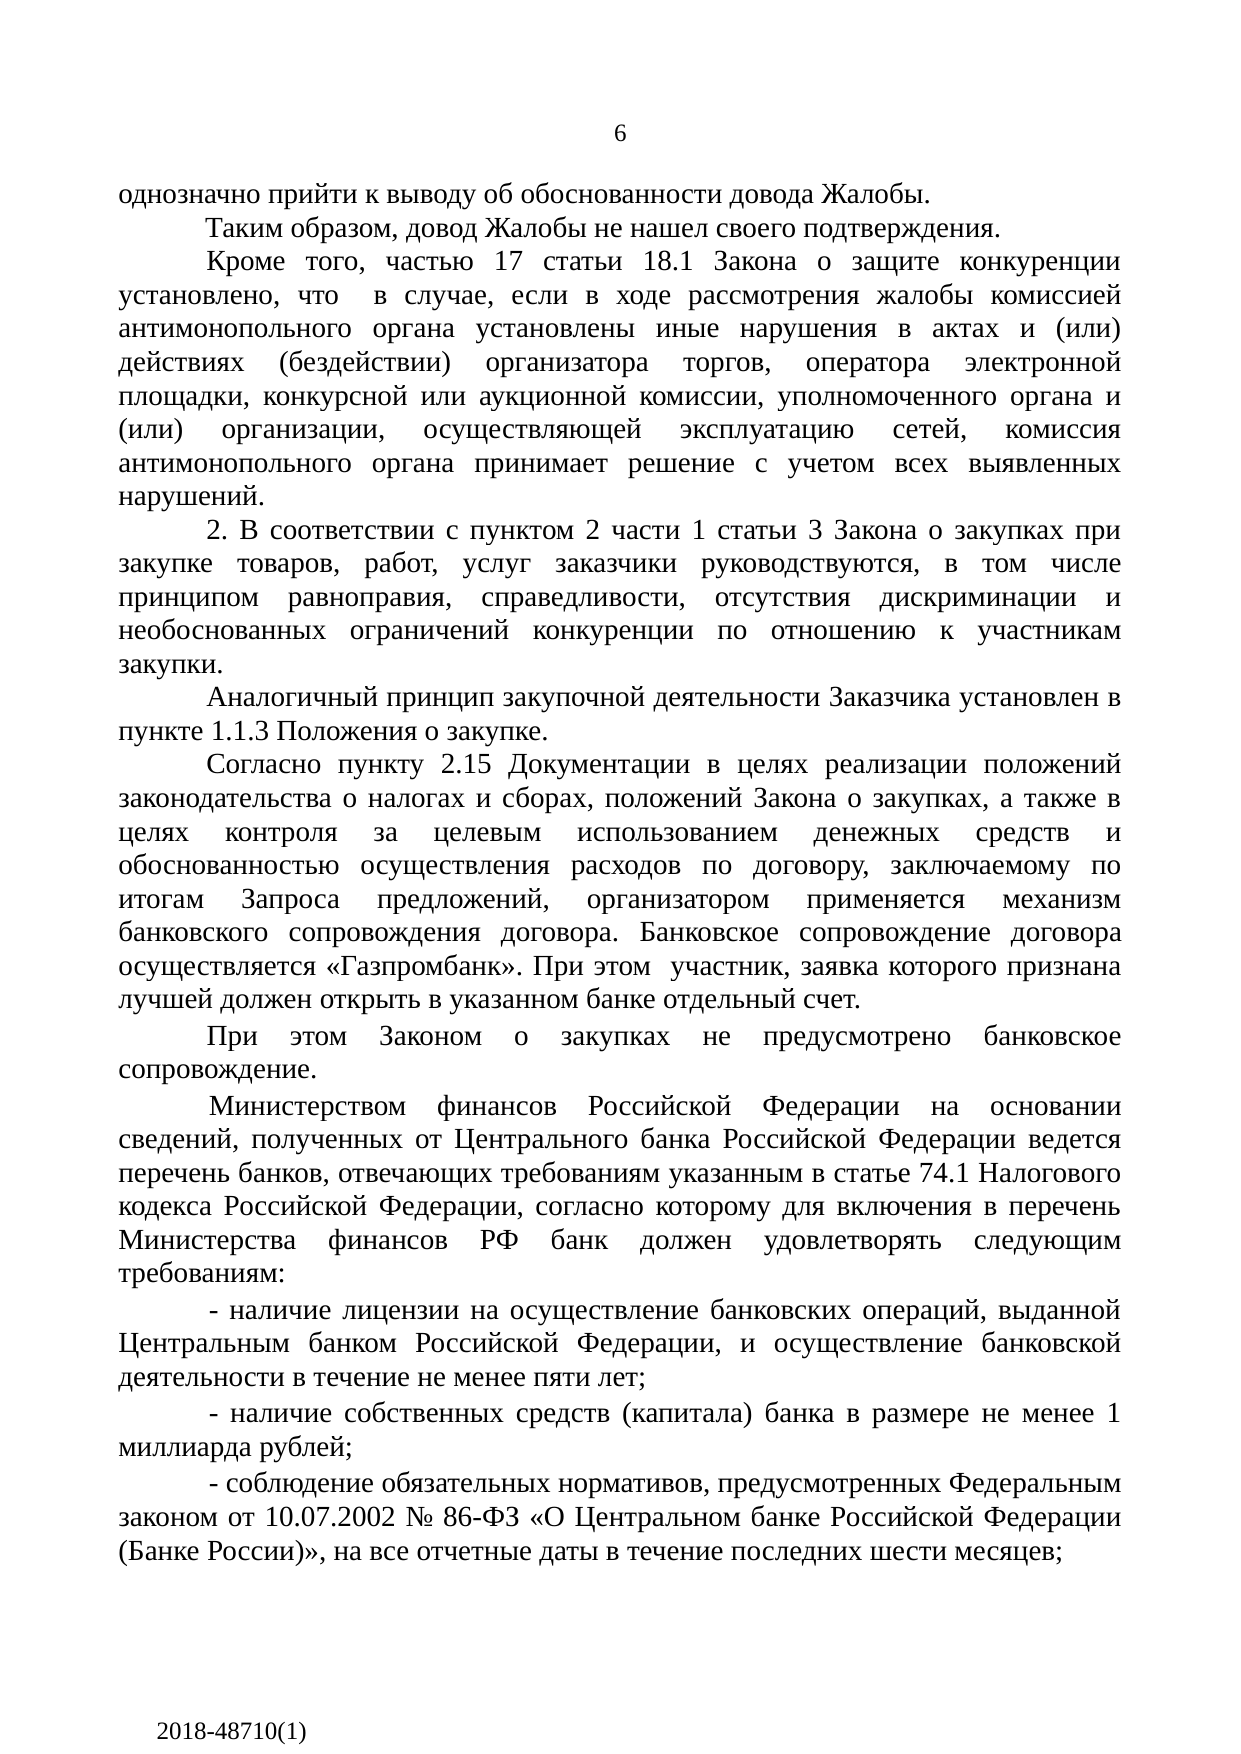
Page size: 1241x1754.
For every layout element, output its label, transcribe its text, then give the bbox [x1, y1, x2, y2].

text Таким образом, довод Жалобы не нашел своего подтверждения. [118, 210, 1122, 243]
text Согласно пункту 2.15 Документации в целях реализации положений законодательства о налогах и сборах, положений Закона о закупках, а также в целях контроля за целевым использованием денежных средств и обоснованностью осуществления расходов по договору, заключаемому по итогам Запроса предложений, организатором применяется механизм банковского сопровождения договора. Банковское сопровождение договора осуществляется «Газпромбанк». При этом участник, заявка которого признана лучшей должен открыть в указанном банке отдельный счет. [118, 747, 1122, 1015]
text Аналогичный принцип закупочной деятельности Заказчика установлен в пункте 1.1.3 Положения о закупке. [118, 679, 1122, 747]
text 2. В соответствии с пунктом 2 части 1 статьи 3 Закона о закупках при закупке товаров, работ, услуг заказчики руководствуются, в том числе принципом равноправия, справедливости, отсутствия дискриминации и необоснованных ограничений конкуренции по отношению к участникам закупки. [118, 512, 1122, 679]
text Кроме того, частью 17 статьи 18.1 Закона о защите конкуренции установлено, что в случае, если в ходе рассмотрения жалобы комиссией антимонопольного органа установлены иные нарушения в актах и (или) действиях (бездействии) организатора торгов, оператора электронной площадки, конкурсной или аукционной комиссии, уполномоченного органа и (или) организации, осуществляющей эксплуатацию сетей, комиссия антимонопольного органа принимает решение с учетом всех выявленных нарушений. [118, 243, 1122, 512]
text - наличие собственных средств (капитала) банка в размере не менее 1 миллиарда рублей; [118, 1396, 1122, 1463]
text - наличие лицензии на осуществление банковских операций, выданной Центральным банком Российской Федерации, и осуществление банковской деятельности в течение не менее пяти лет; [118, 1292, 1122, 1393]
text однозначно прийти к выводу об обоснованности довода Жалобы. [118, 176, 1122, 210]
text - соблюдение обязательных нормативов, предусмотренных Федеральным законом от 10.07.2002 № 86-ФЗ «О Центральном банке Российской Федерации (Банке России)», на все отчетные даты в течение последних шести месяцев; [118, 1466, 1122, 1566]
text При этом Законом о закупках не предусмотрено банковское сопровождение. [118, 1018, 1122, 1085]
text Министерством финансов Российской Федерации на основании сведений, полученных от Центрального банка Российской Федерации ведется перечень банков, отвечающих требованиям указанным в статье 74.1 Налогового кодекса Российской Федерации, согласно которому для включения в перечень Министерства финансов РФ банк должен удовлетворять следующим требованиям: [118, 1088, 1122, 1289]
